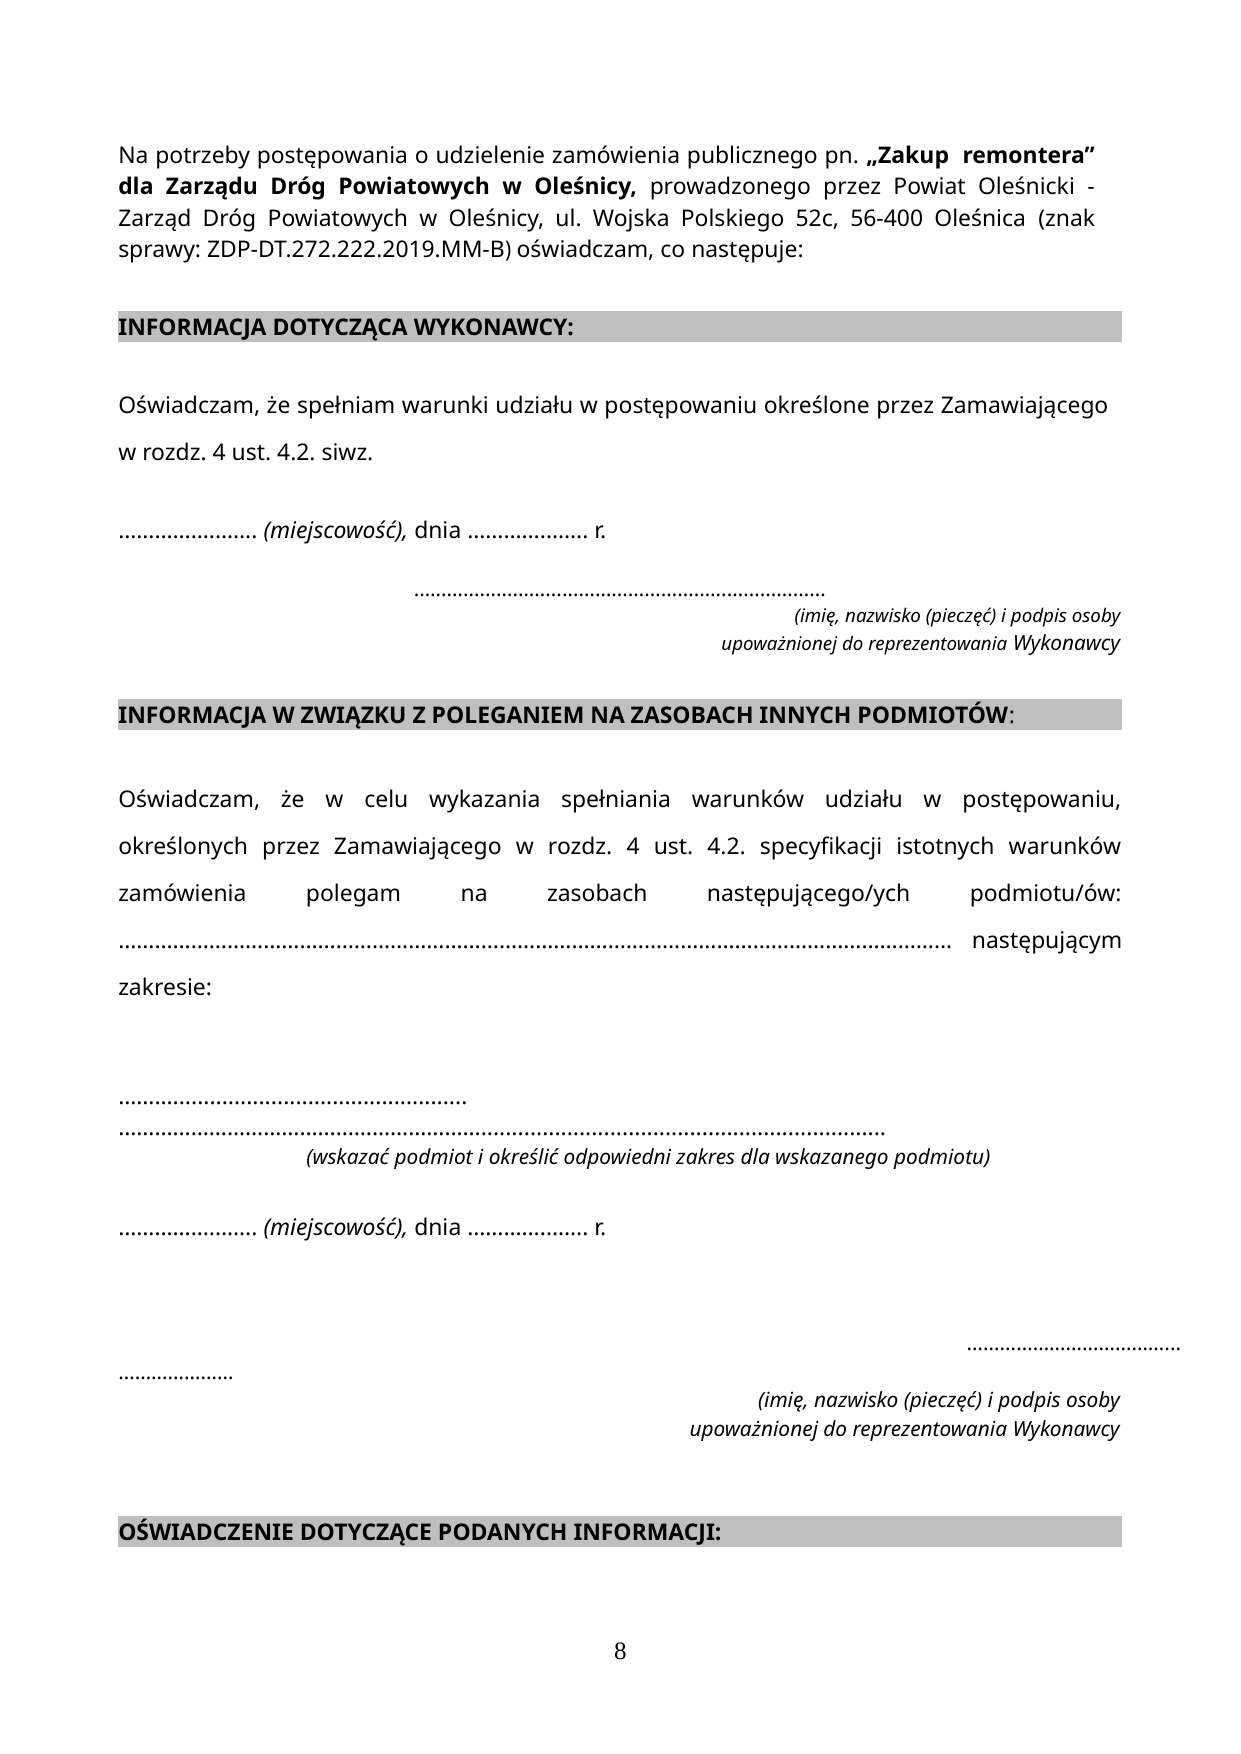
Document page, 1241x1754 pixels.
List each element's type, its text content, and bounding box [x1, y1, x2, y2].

text upoważnionej do reprezentowania Wykonawcy [118, 628, 1122, 656]
text …………….……. (miejscowość), dnia ………….……. r. [118, 1210, 1181, 1242]
text ………................................................…………………………………………………….................................................................. [118, 1080, 1122, 1142]
text (imię, nazwisko (pieczęć) i podpis osoby [118, 1385, 1122, 1414]
text Oświadczam, że spełniam warunki udziału w postępowaniu określone przez Zamawiającego w rozdz. 4 ust. 4.2. siwz. [118, 389, 1110, 467]
text Na potrzeby postępowania o udzielenie zamówienia publicznego pn. „Zakup remontera” dla Zarządu Dróg Powiatowych w Oleśnicy, prowadzonego przez Powiat Oleśnicki - Zarząd Dróg Powiatowych w Oleśnicy, ul. Wojska Polskiego 52c, 56-400 Oleśnica (znak sprawy: ZDP-DT.272.222.2019.MM-B) oświadczam, co następuje: [118, 139, 1095, 264]
text ………………………………...………………… [118, 1300, 1181, 1385]
text OŚWIADCZENIE DOTYCZĄCE PODANYCH INFORMACJI: [118, 1516, 1122, 1547]
text INFORMACJA DOTYCZĄCA WYKONAWCY: [118, 311, 1122, 342]
text ………………………………………………………...……… [413, 545, 1122, 602]
text (wskazać podmiot i określić odpowiedni zakres dla wskazanego podmiotu) [118, 1142, 1181, 1171]
text …………….……. (miejscowość), dnia ………….……. r. [118, 514, 1122, 545]
text (imię, nazwisko (pieczęć) i podpis osoby [118, 602, 1122, 628]
text Oświadczam, że w celu wykazania spełniania warunków udziału w postępowaniu, określonych przez Zamawiającego w rozdz. 4 ust. 4.2. specyfikacji istotnych warunków zamówienia polegam na zasobach następującego/ych podmiotu/ów:………………………………………………………………………………………………………………………… następującym zakresie: [118, 783, 1122, 1002]
text upoważnionej do reprezentowania Wykonawcy [118, 1414, 1122, 1442]
text INFORMACJA W ZWIĄZKU Z POLEGANIEM NA ZASOBACH INNYCH PODMIOTÓW: [118, 699, 1122, 730]
